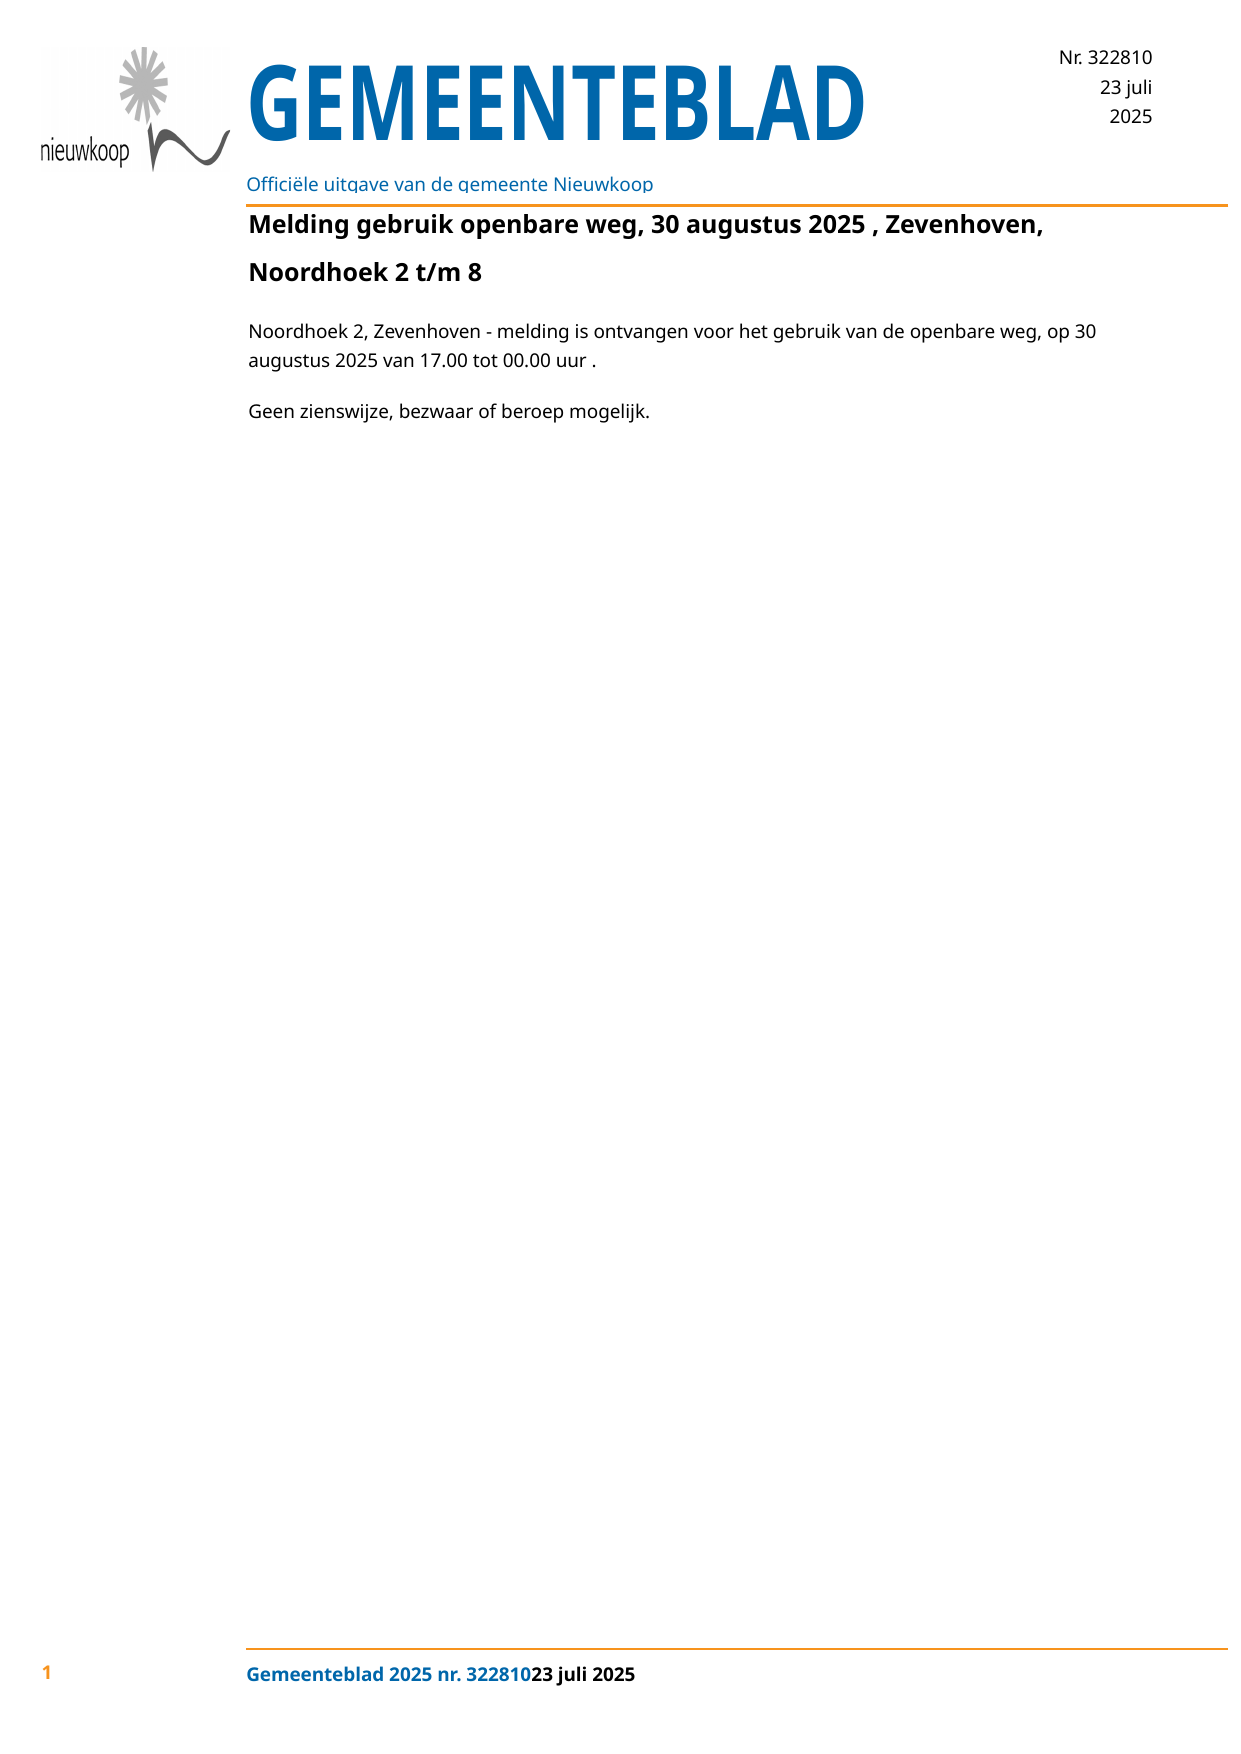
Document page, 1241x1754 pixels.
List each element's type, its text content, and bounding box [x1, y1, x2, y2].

text Melding gebruik openbare weg, 30 augustus 2025 , Zevenhoven, Noordhoek 2 t/m 8 [248, 207, 1152, 288]
text Noordhoek 2, Zevenhoven - melding is ontvangen voor het gebruik van de openbare weg, op 30 augustus 2025 van 17.00 tot 00.00 uur . [248, 318, 1152, 373]
text Geen zienswijze, bezwaar of beroep mogelijk. [248, 398, 1152, 424]
picture [41, 47, 231, 172]
